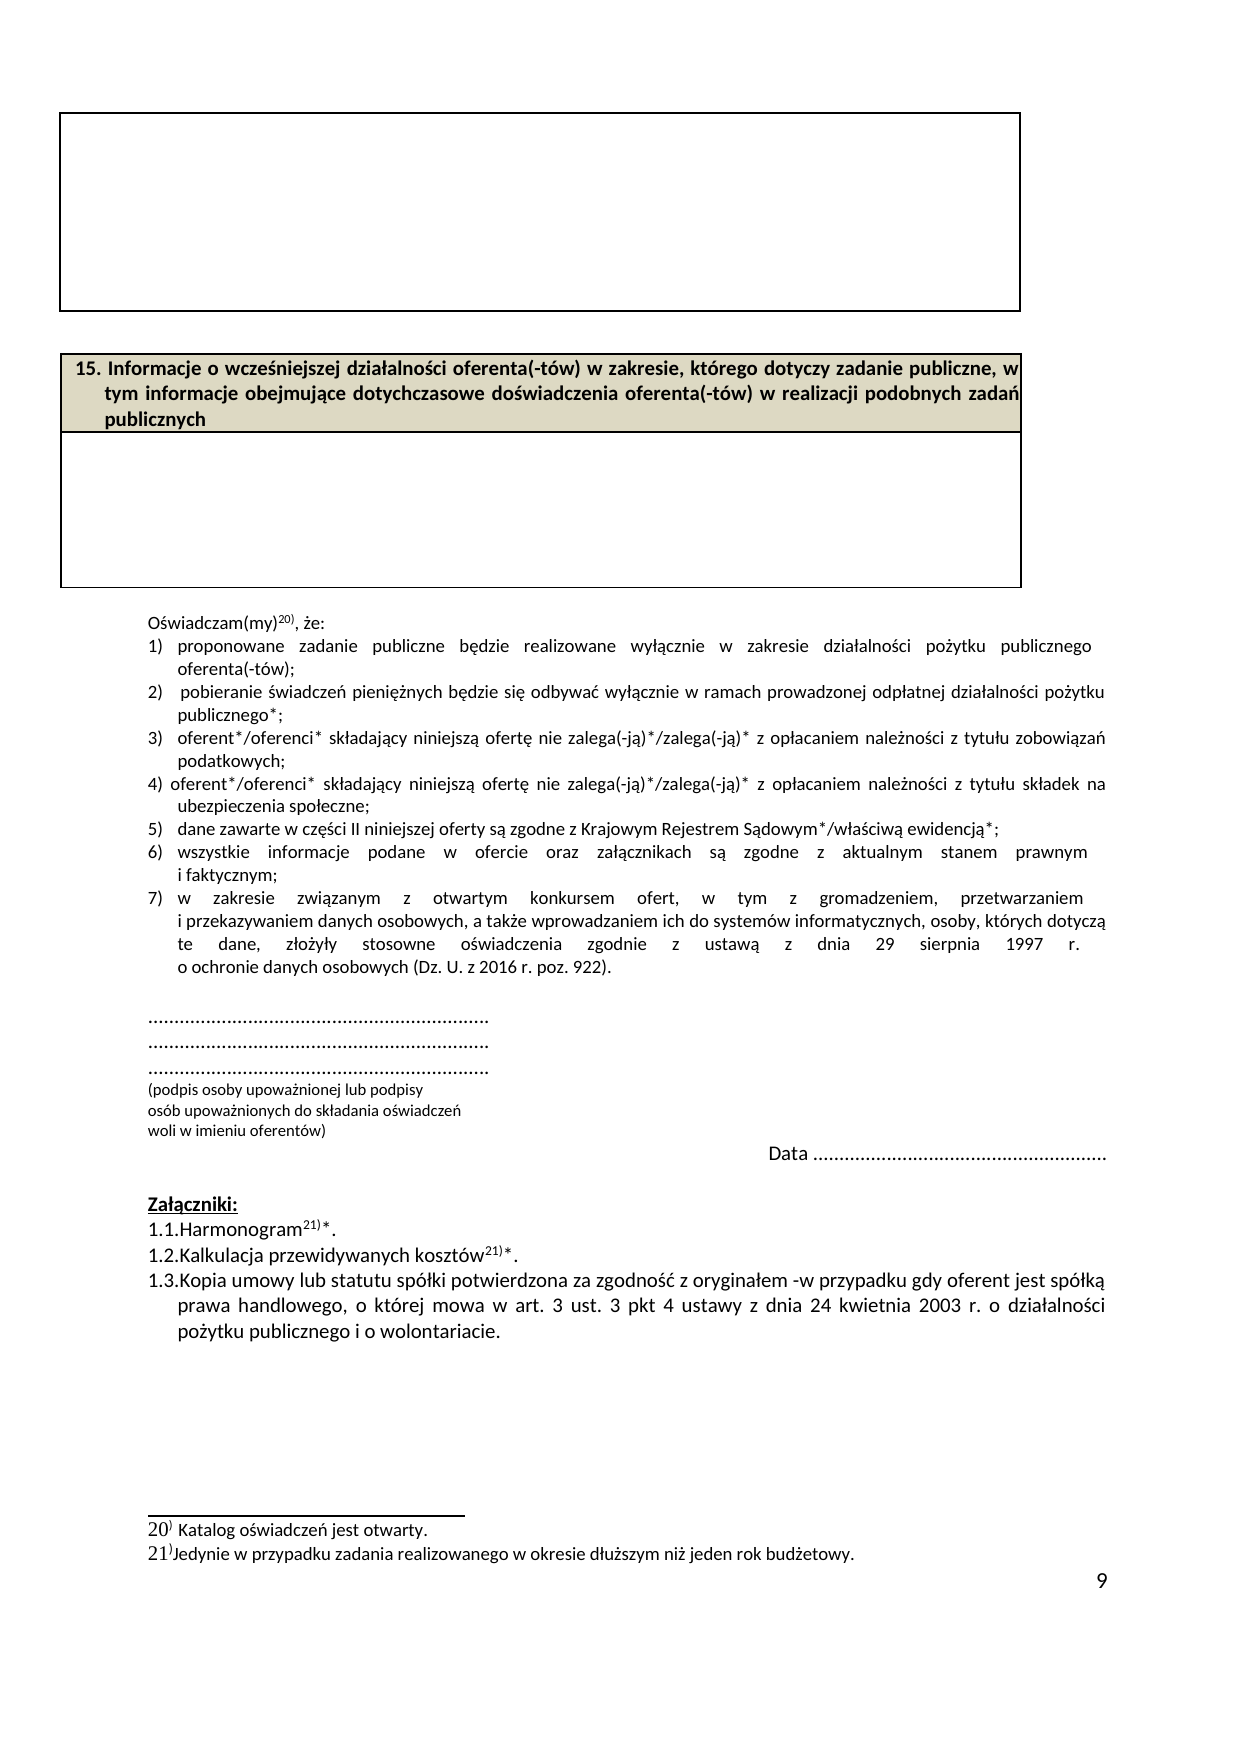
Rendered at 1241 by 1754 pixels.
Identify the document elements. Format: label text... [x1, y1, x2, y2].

text )Jedynie w przypadku zadania realizowanego w okresie dłuższym niż jeden rok budżetowy. [148, 1541, 1107, 1566]
text 2) pobieranie świadczeń pieniężnych będzie się odbywać wyłącznie w ramach prowadzonej odpłatnej działalności pożytku publicznego*; [148, 680, 1107, 726]
text 3) oferent*/oferenci* składający niniejszą ofertę nie zalega(-ją)*/zalega(-ją)* z opłacaniem należności z tytułu zobowiązań podatkowych; [148, 726, 1107, 772]
text ................................................................. [148, 1054, 1107, 1079]
table_cell [61, 114, 1019, 310]
text ................................................................. [148, 1003, 1107, 1029]
text (podpis osoby upoważnionej lub podpisy [148, 1079, 1107, 1100]
text 5) dane zawarte w części II niniejszej oferty są zgodne z Krajowym Rejestrem Sądowym*/właściwą ewidencją*; [148, 817, 1107, 840]
text Załączniki: [148, 1191, 1107, 1216]
text 1.3.Kopia umowy lub statutu spółki potwierdzona za zgodność z oryginałem -w przypadku gdy oferent jest spółką prawa handlowego, o której mowa w art. 3 ust. 3 pkt 4 ustawy z dnia 24 kwietnia 2003 r. o działalności pożytku publicznego i o wolontariacie. [148, 1267, 1107, 1343]
text osób upoważnionych do składania oświadczeń [148, 1100, 1107, 1120]
text 6) wszystkie informacje podane w ofercie oraz załącznikach są zgodne z aktualnym stanem prawnym i faktycznym; [148, 840, 1107, 886]
text 7) w zakresie związanym z otwartym konkursem ofert, w tym z gromadzeniem, przetwarzaniem i przekazywaniem danych osobowych, a także wprowadzaniem ich do systemów informatycznych, osoby, których dotyczą te dane, złożyły stosowne oświadczenia zgodnie z ustawą z dnia 29 sierpnia 1997 r. o ochronie danych osobowych (Dz. U. z 2016 r. poz. 922). [148, 886, 1107, 978]
text woli w imieniu oferentów) [148, 1120, 1107, 1141]
text 1.1.Harmonogram)*. [148, 1216, 1107, 1242]
text 1) proponowane zadanie publiczne będzie realizowane wyłącznie w zakresie działalności pożytku publicznego oferenta(-tów); [148, 634, 1107, 680]
table_header 15. Informacje o wcześniejszej działalności oferenta(-tów) w zakresie, którego dotyczy zadanie publiczne, w tym informacje obejmujące dotychczasowe doświadczenia oferenta(-tów) w realizacji podobnych zadań publicznych [62, 355, 1020, 431]
text Oświadczam(my)), że: [148, 611, 1107, 634]
text 1.2.Kalkulacja przewidywanych kosztów21)*. [148, 1242, 1107, 1267]
table_cell [62, 433, 1020, 587]
text Data ........................................................ [148, 1141, 1107, 1166]
text 4) oferent*/oferenci* składający niniejszą ofertę nie zalega(-ją)*/zalega(-ją)* z opłacaniem należności z tytułu składek na ubezpieczenia społeczne; [148, 772, 1107, 817]
text ................................................................. [148, 1029, 1107, 1054]
text ) Katalog oświadczeń jest otwarty. [148, 1516, 1107, 1541]
